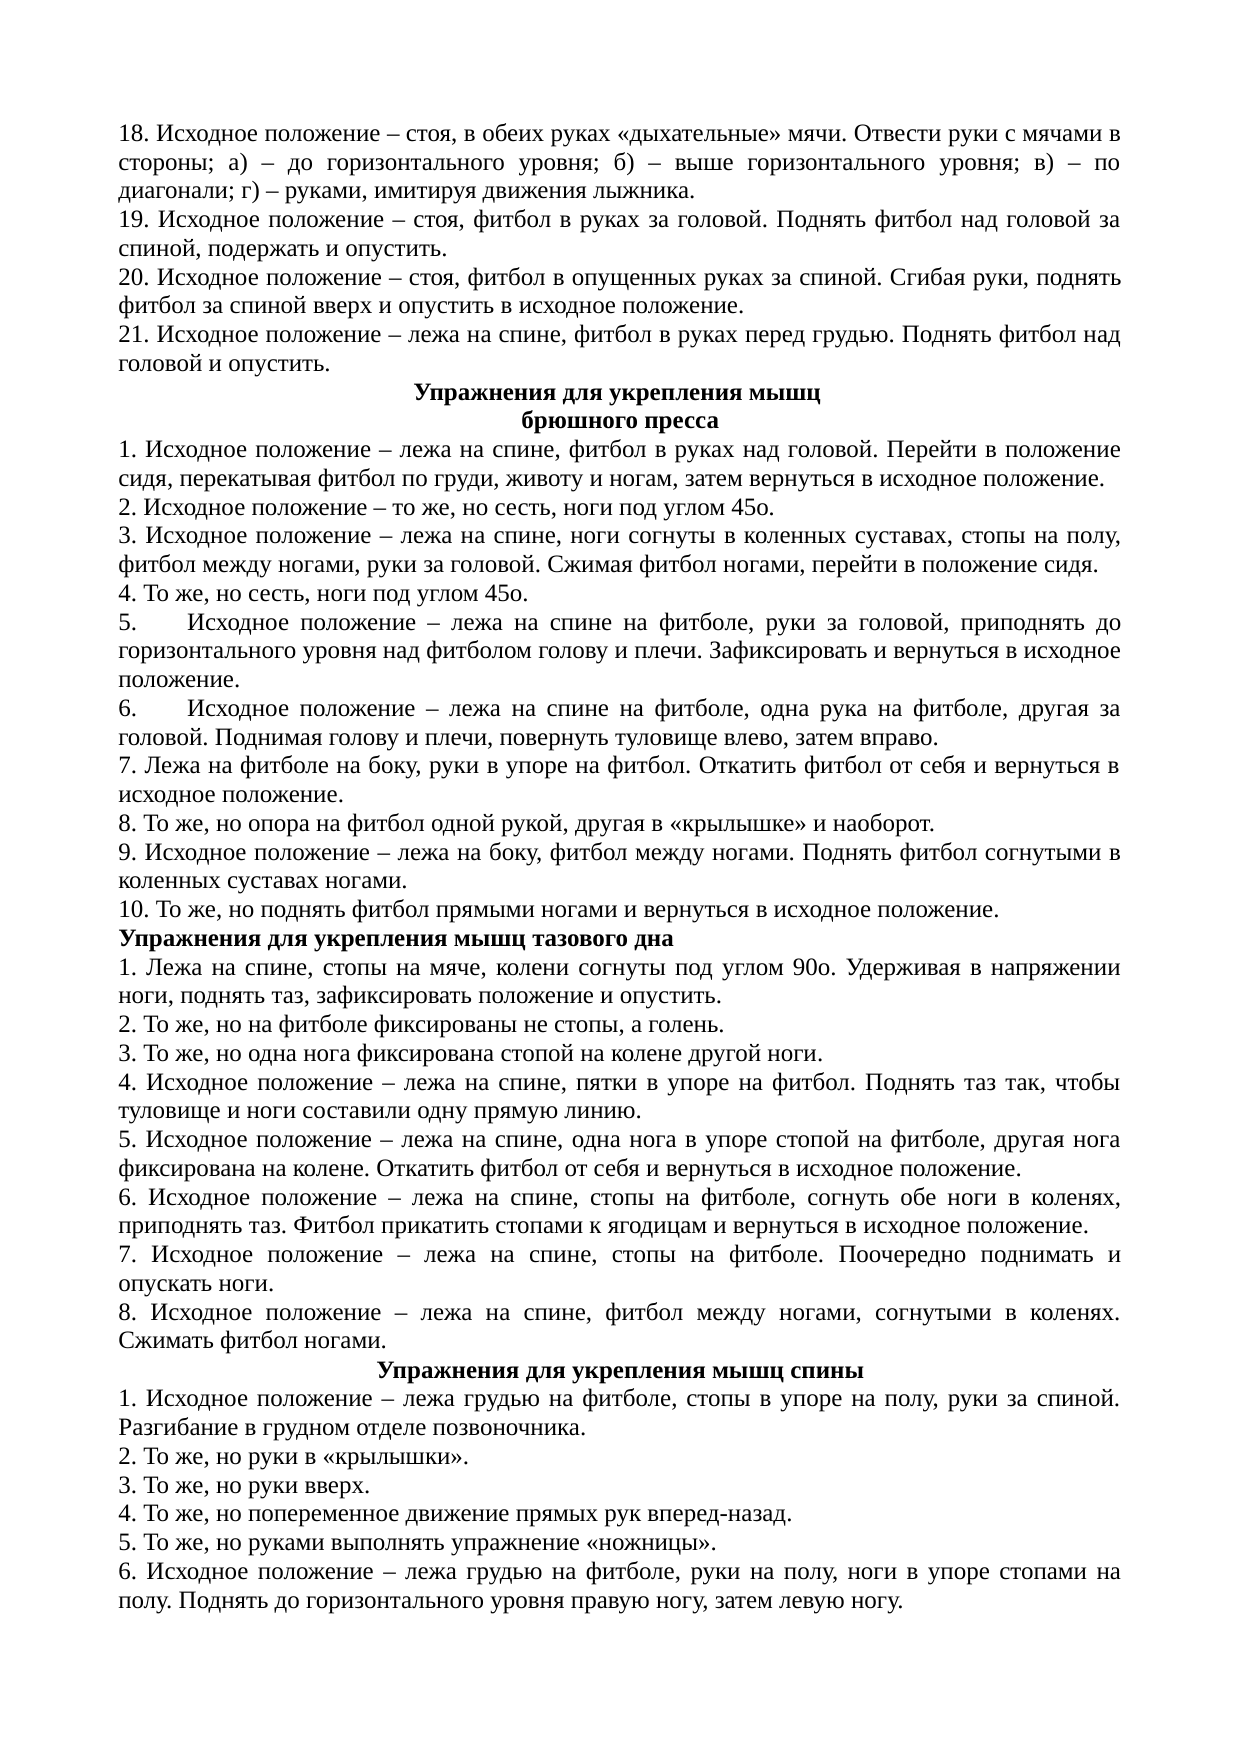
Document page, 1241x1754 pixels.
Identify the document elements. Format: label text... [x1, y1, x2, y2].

text 5. Исходное положение – лежа на спине, одна нога в упоре стопой на фитболе, другая нога фиксирована на колене. Откатить фитбол от себя и вернуться в исходное положение. [118, 1124, 1122, 1182]
text 20. Исходное положение – стоя, фитбол в опущенных руках за спиной. Сгибая руки, поднять фитбол за спиной вверх и опустить в исходное положение. [118, 262, 1122, 319]
text 4. Исходное положение – лежа на спине, пятки в упоре на фитбол. Поднять таз так, чтобы туловище и ноги составили одну прямую линию. [118, 1067, 1122, 1124]
text 21. Исходное положение – лежа на спине, фитбол в руках перед грудью. Поднять фитбол над головой и опустить. [118, 319, 1122, 377]
text 6. Исходное положение – лежа на спине, стопы на фитболе, согнуть обе ноги в коленях, приподнять таз. Фитбол прикатить стопами к ягодицам и вернуться в исходное положение. [118, 1182, 1122, 1239]
text 3. Исходное положение – лежа на спине, ноги согнуты в коленных суставах, стопы на полу, фитбол между ногами, руки за головой. Сжимая фитбол ногами, перейти в положение сидя. [118, 521, 1122, 578]
text 1. Лежа на спине, стопы на мяче, колени согнуты под углом 90о. Удерживая в напряжении ноги, поднять таз, зафиксировать положение и опустить. [118, 952, 1122, 1009]
text 4. То же, но попеременное движение прямых рук вперед-назад. [118, 1498, 1122, 1527]
text 3. То же, но руки вверх. [118, 1470, 1122, 1498]
text 7. Исходное положение – лежа на спине, стопы на фитболе. Поочередно поднимать и опускать ноги. [118, 1239, 1122, 1297]
text Упражнения для укрепления мышц спины [118, 1355, 1122, 1383]
text Упражнения для укрепления мышц брюшного пресса [118, 377, 1122, 434]
text 5. Исходное положение – лежа на спине на фитболе, руки за головой, приподнять до горизонтального уровня над фитболом голову и плечи. Зафиксировать и вернуться в исходное положение. [118, 607, 1122, 693]
text 7. Лежа на фитболе на боку, руки в упоре на фитбол. Откатить фитбол от себя и вернуться в исходное положение. [118, 751, 1122, 808]
text 19. Исходное положение – стоя, фитбол в руках за головой. Поднять фитбол над головой за спиной, подержать и опустить. [118, 204, 1122, 262]
text 5. То же, но руками выполнять упражнение «ножницы». [118, 1527, 1122, 1556]
text 3. То же, но одна нога фиксирована стопой на колене другой ноги. [118, 1038, 1122, 1067]
text 8. То же, но опора на фитбол одной рукой, другая в «крылышке» и наоборот. [118, 808, 1122, 837]
text 6. Исходное положение – лежа грудью на фитболе, руки на полу, ноги в упоре стопами на полу. Поднять до горизонтального уровня правую ногу, затем левую ногу. [118, 1556, 1122, 1613]
text 10. То же, но поднять фитбол прямыми ногами и вернуться в исходное положение. [118, 894, 1122, 923]
text 8. Исходное положение – лежа на спине, фитбол между ногами, согнутыми в коленях. Сжимать фитбол ногами. [118, 1297, 1122, 1355]
text 1. Исходное положение – лежа на спине, фитбол в руках над головой. Перейти в положение сидя, перекатывая фитбол по груди, животу и ногам, затем вернуться в исходное положение. [118, 434, 1122, 492]
text 2. То же, но на фитболе фиксированы не стопы, а голень. [118, 1009, 1122, 1038]
text 2. То же, но руки в «крылышки». [118, 1441, 1122, 1470]
text Упражнения для укрепления мышц тазового дна [118, 923, 1122, 952]
text 18. Исходное положение – стоя, в обеих руках «дыхательные» мячи. Отвести руки с мячами в стороны; а) – до горизонтального уровня; б) – выше горизонтального уровня; в) – по диагонали; г) – руками, имитируя движения лыжника. [118, 118, 1122, 204]
text 1. Исходное положение – лежа грудью на фитболе, стопы в упоре на полу, руки за спиной. Разгибание в грудном отделе позвоночника. [118, 1383, 1122, 1441]
text 9. Исходное положение – лежа на боку, фитбол между ногами. Поднять фитбол согнутыми в коленных суставах ногами. [118, 837, 1122, 894]
text 4. То же, но сесть, ноги под углом 45о. [118, 578, 1122, 607]
text 2. Исходное положение – то же, но сесть, ноги под углом 45о. [118, 492, 1122, 521]
text 6. Исходное положение – лежа на спине на фитболе, одна рука на фитболе, другая за головой. Поднимая голову и плечи, повернуть туловище влево, затем вправо. [118, 693, 1122, 751]
